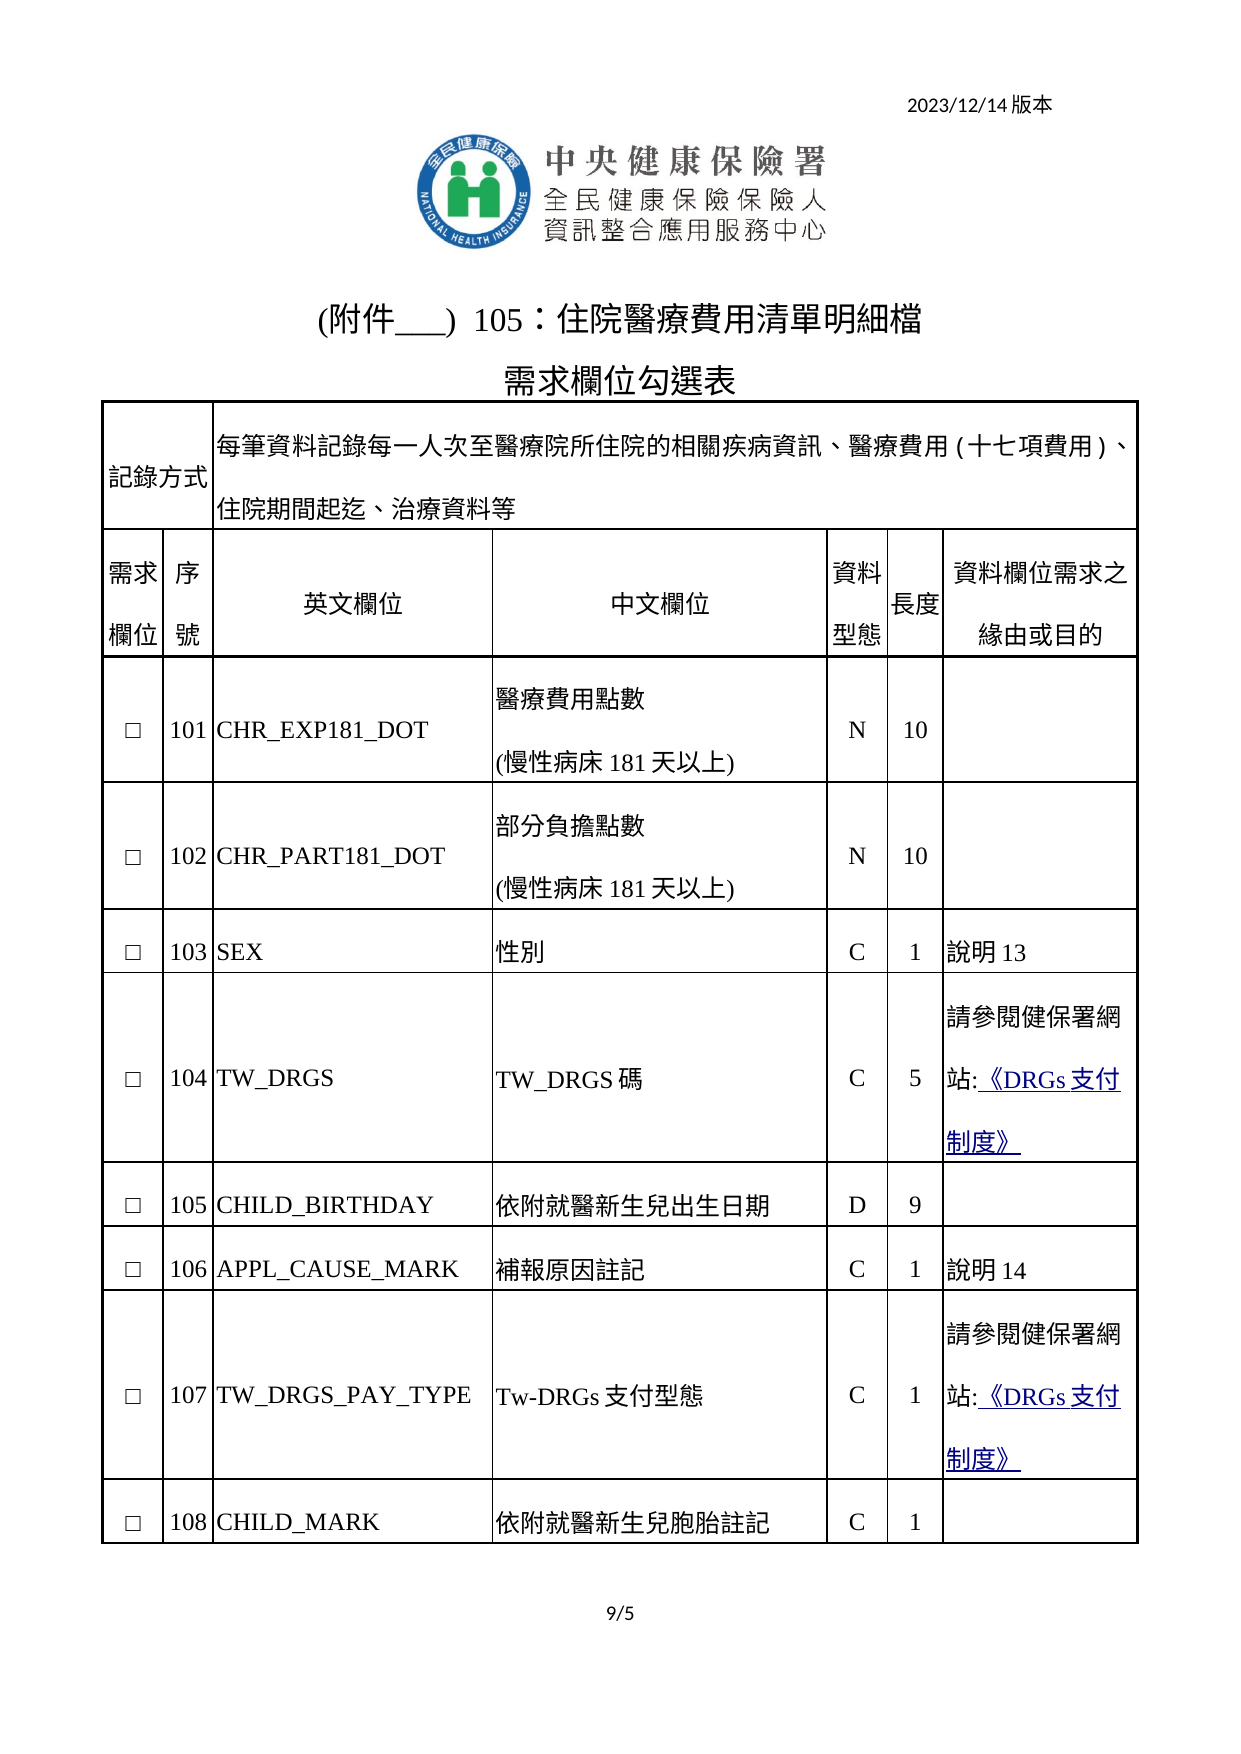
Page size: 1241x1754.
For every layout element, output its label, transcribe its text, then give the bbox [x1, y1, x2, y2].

table_cell N [828, 658, 887, 781]
table_cell □ [104, 783, 162, 908]
table_cell 1 [888, 1291, 942, 1478]
table_cell 9 [888, 1163, 942, 1225]
table_cell 記錄方式 [104, 403, 212, 528]
table_cell TW_DRGS碼 [493, 973, 826, 1161]
table_cell [944, 783, 1136, 908]
table_cell 5 [888, 973, 942, 1161]
table_cell D [828, 1163, 887, 1225]
table_cell 資料欄位需求之 緣由或目的 [944, 530, 1136, 655]
table_cell 101 [164, 658, 212, 781]
table_cell CHR_EXP181_DOT [214, 658, 492, 781]
table_cell 107 [164, 1291, 212, 1478]
table_cell □ [104, 1163, 162, 1225]
table_cell 說明14 [944, 1227, 1136, 1289]
table_cell 105 [164, 1163, 212, 1225]
table_cell TW_DRGS_PAY_TYPE [214, 1291, 492, 1478]
table_cell 部分負擔點數 (慢性病床181天以上) [493, 783, 826, 908]
table_cell APPL_CAUSE_MARK [214, 1227, 492, 1289]
table_cell 1 [888, 910, 942, 972]
table_cell N [828, 783, 887, 908]
table_cell 104 [164, 973, 212, 1161]
table_cell C [828, 973, 887, 1161]
table_cell 依附就醫新生兒出生日期 [493, 1163, 826, 1225]
table_cell 依附就醫新生兒胞胎註記 [493, 1480, 826, 1542]
table_cell 102 [164, 783, 212, 908]
table_cell 1 [888, 1227, 942, 1289]
table_cell 10 [888, 658, 942, 781]
table_cell □ [104, 658, 162, 781]
table_cell [944, 658, 1136, 781]
table_cell 說明13 [944, 910, 1136, 972]
table_cell 108 [164, 1480, 212, 1542]
table_cell CHILD_MARK [214, 1480, 492, 1542]
table_cell C [828, 1227, 887, 1289]
table_cell 請參閱健保署網站:《DRGs支付制度》 [944, 1291, 1136, 1478]
table_cell CHILD_BIRTHDAY [214, 1163, 492, 1225]
table_cell □ [104, 1480, 162, 1542]
table_cell 需求欄位 [104, 530, 162, 655]
table_cell 10 [888, 783, 942, 908]
table_cell 序 號 [164, 530, 212, 655]
table_cell 請參閱健保署網站:《DRGs支付制度》 [944, 973, 1136, 1161]
table_header (附件___) 105：住院醫療費用清單明細檔 需求欄位勾選表 [103, 275, 1138, 400]
table_cell [944, 1480, 1136, 1542]
table_cell C [828, 1291, 887, 1478]
table_cell CHR_PART181_DOT [214, 783, 492, 908]
table_cell 中文欄位 [493, 530, 826, 655]
table_cell 英文欄位 [214, 530, 492, 655]
table_cell SEX [214, 910, 492, 972]
table_cell 106 [164, 1227, 212, 1289]
table_cell □ [104, 910, 162, 972]
table_cell □ [104, 1227, 162, 1289]
table_cell 補報原因註記 [493, 1227, 826, 1289]
table_cell 醫療費用點數 (慢性病床181天以上) [493, 658, 826, 781]
table_cell 103 [164, 910, 212, 972]
table_cell [944, 1163, 1136, 1225]
table_cell TW_DRGS [214, 973, 492, 1161]
table_cell C [828, 910, 887, 972]
table_cell 資料型態 [828, 530, 887, 655]
table_cell □ [104, 973, 162, 1161]
table_cell Tw-DRGs支付型態 [493, 1291, 826, 1478]
table_cell 1 [888, 1480, 942, 1542]
table_cell 性別 [493, 910, 826, 972]
table_cell □ [104, 1291, 162, 1478]
table_cell 每筆資料記錄每一人次至醫療院所住院的相關疾病資訊、醫療費用(十七項費用)、住院期間起迄、治療資料等 [214, 403, 1136, 528]
table_cell C [828, 1480, 887, 1542]
table_cell 長度 [888, 530, 942, 655]
